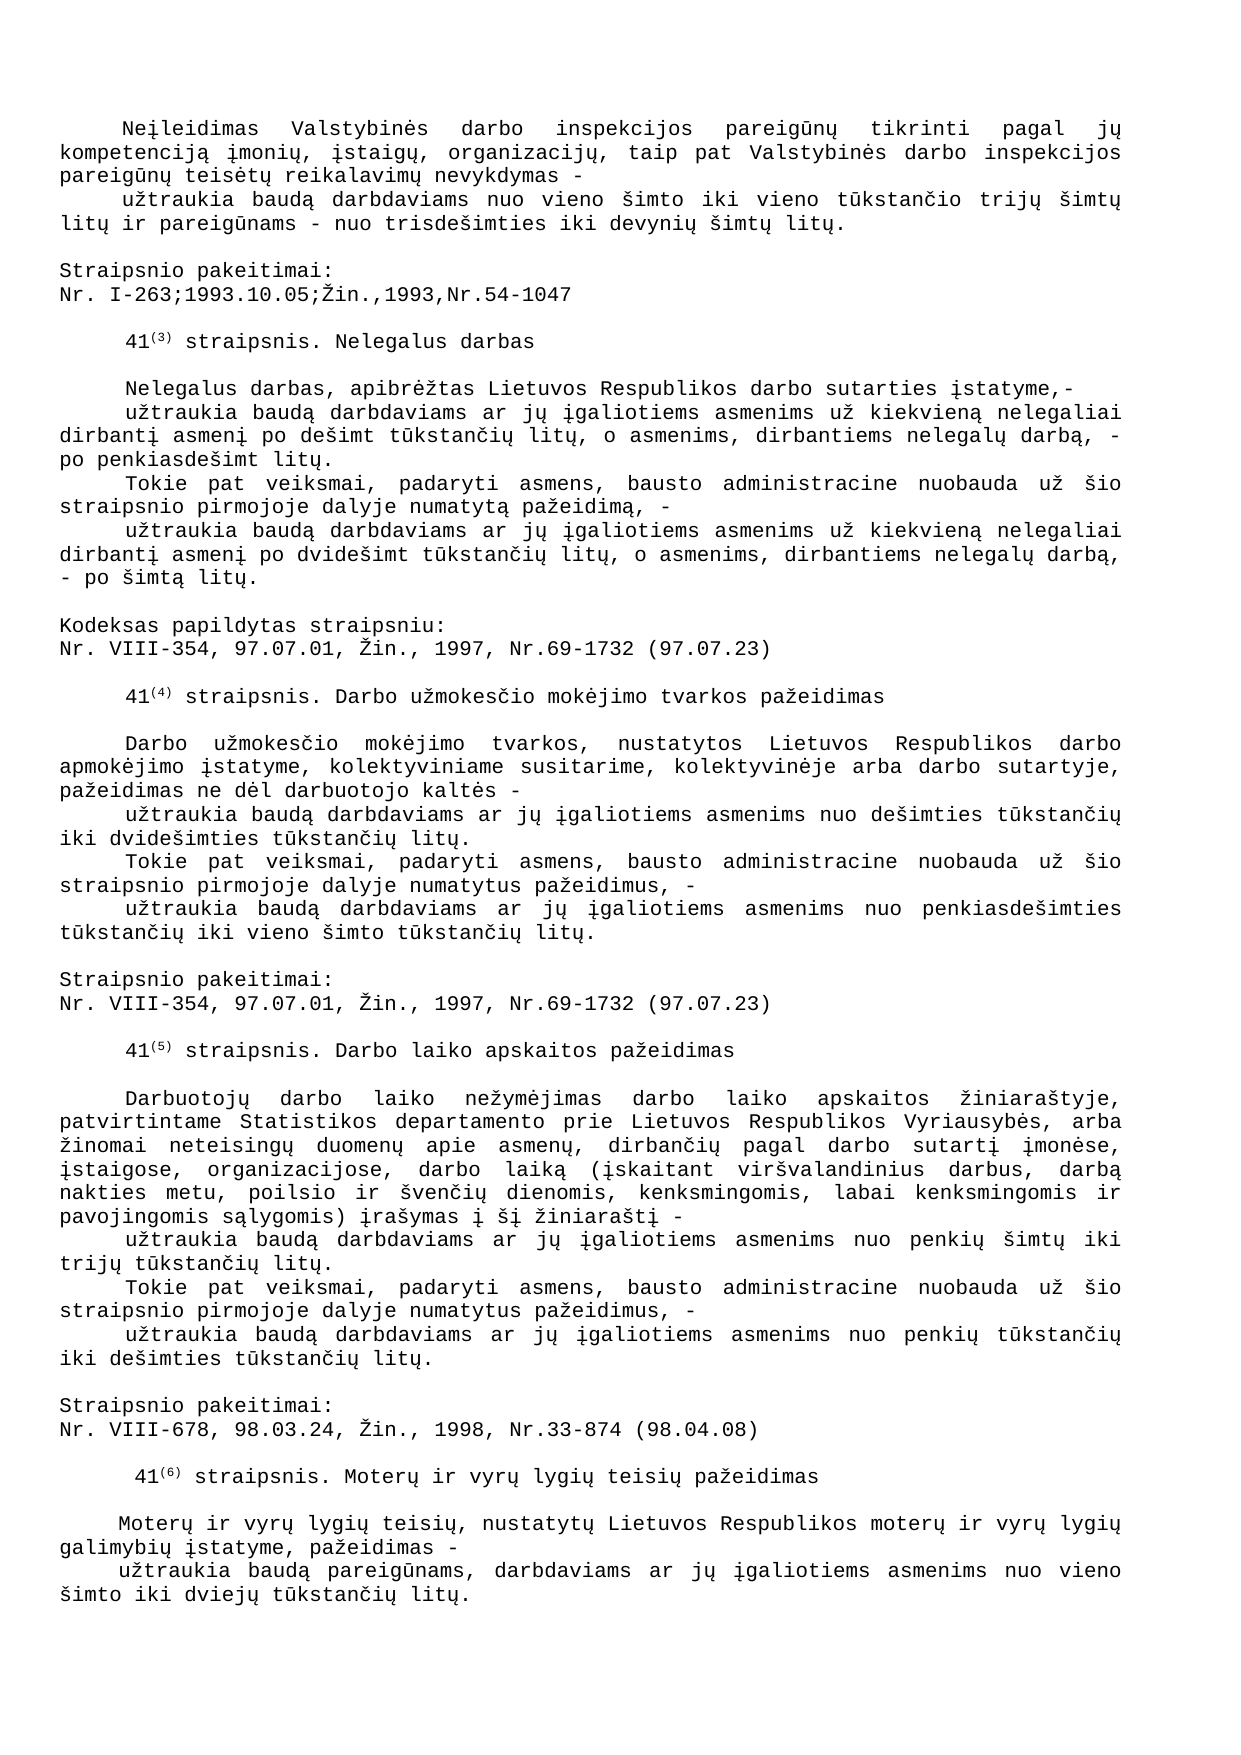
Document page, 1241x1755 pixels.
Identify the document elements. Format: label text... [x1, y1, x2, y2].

text užtraukia baudą darbdaviams ar jų įgaliotiems asmenims už kiekvieną nelegaliai dirbantį asmenį po dešimt tūkstančių litų, o asmenims, dirbantiems nelegalų darbą, - po penkiasdešimt litų. [59, 402, 1122, 473]
text užtraukia baudą darbdaviams ar jų įgaliotiems asmenims už kiekvieną nelegaliai dirbantį asmenį po dvidešimt tūkstančių litų, o asmenims, dirbantiems nelegalų darbą, - po šimtą litų. [59, 520, 1122, 591]
text Nr. VIII-354, 97.07.01, Žin., 1997, Nr.69-1732 (97.07.23) [59, 638, 1122, 662]
text 41(6) straipsnis. Moterų ir vyrų lygių teisių pažeidimas [134, 1466, 1122, 1489]
text užtraukia baudą darbdaviams ar jų įgaliotiems asmenims nuo penkių šimtų iki trijų tūkstančių litų. [59, 1229, 1122, 1277]
text užtraukia baudą darbdaviams nuo vieno šimto iki vieno tūkstančio trijų šimtų litų ir pareigūnams - nuo trisdešimties iki devynių šimtų litų. [59, 189, 1122, 236]
text Tokie pat veiksmai, padaryti asmens, bausto administracine nuobauda už šio straipsnio pirmojoje dalyje numatytus pažeidimus, - [59, 1277, 1122, 1324]
text Nelegalus darbas, apibrėžtas Lietuvos Respublikos darbo sutarties įstatyme,- [59, 378, 1122, 402]
text Nr. VIII-678, 98.03.24, Žin., 1998, Nr.33-874 (98.04.08) [59, 1419, 1122, 1442]
text Nr. I-263;1993.10.05;Žin.,1993,Nr.54-1047 [59, 284, 1122, 307]
text Darbo užmokesčio mokėjimo tvarkos, nustatytos Lietuvos Respublikos darbo apmokėjimo įstatyme, kolektyviniame susitarime, kolektyvinėje arba darbo sutartyje, pažeidimas ne dėl darbuotojo kaltės - [59, 733, 1122, 804]
text Neįleidimas Valstybinės darbo inspekcijos pareigūnų tikrinti pagal jų kompetenciją įmonių, įstaigų, organizacijų, taip pat Valstybinės darbo inspekcijos pareigūnų teisėtų reikalavimų nevykdymas - [59, 118, 1122, 189]
text Nr. VIII-354, 97.07.01, Žin., 1997, Nr.69-1732 (97.07.23) [59, 993, 1122, 1017]
text užtraukia baudą pareigūnams, darbdaviams ar jų įgaliotiems asmenims nuo vieno šimto iki dviejų tūkstančių litų. [59, 1561, 1122, 1608]
text 41(5) straipsnis. Darbo laiko apskaitos pažeidimas [59, 1040, 1122, 1064]
text Straipsnio pakeitimai: [59, 1395, 1122, 1419]
text Straipsnio pakeitimai: [59, 260, 1122, 284]
text 41(3) straipsnis. Nelegalus darbas [59, 331, 1122, 354]
text Tokie pat veiksmai, padaryti asmens, bausto administracine nuobauda už šio straipsnio pirmojoje dalyje numatytą pažeidimą, - [59, 473, 1122, 520]
text Tokie pat veiksmai, padaryti asmens, bausto administracine nuobauda už šio straipsnio pirmojoje dalyje numatytus pažeidimus, - [59, 851, 1122, 898]
text Darbuotojų darbo laiko nežymėjimas darbo laiko apskaitos žiniaraštyje, patvirtintame Statistikos departamento prie Lietuvos Respublikos Vyriausybės, arba žinomai neteisingų duomenų apie asmenų, dirbančių pagal darbo sutartį įmonėse, įstaigose, organizacijose, darbo laiką (įskaitant viršvalandinius darbus, darbą nakties metu, poilsio ir švenčių dienomis, kenksmingomis, labai kenksmingomis ir pavojingomis sąlygomis) įrašymas į šį žiniaraštį - [59, 1088, 1122, 1229]
text užtraukia baudą darbdaviams ar jų įgaliotiems asmenims nuo penkiasdešimties tūkstančių iki vieno šimto tūkstančių litų. [59, 898, 1122, 946]
text užtraukia baudą darbdaviams ar jų įgaliotiems asmenims nuo dešimties tūkstančių iki dvidešimties tūkstančių litų. [59, 804, 1122, 851]
text Straipsnio pakeitimai: [59, 969, 1122, 993]
text 41(4) straipsnis. Darbo užmokesčio mokėjimo tvarkos pažeidimas [59, 686, 1122, 709]
text užtraukia baudą darbdaviams ar jų įgaliotiems asmenims nuo penkių tūkstančių iki dešimties tūkstančių litų. [59, 1324, 1122, 1371]
text Moterų ir vyrų lygių teisių, nustatytų Lietuvos Respublikos moterų ir vyrų lygių galimybių įstatyme, pažeidimas - [59, 1513, 1122, 1561]
text Kodeksas papildytas straipsniu: [59, 615, 1122, 638]
